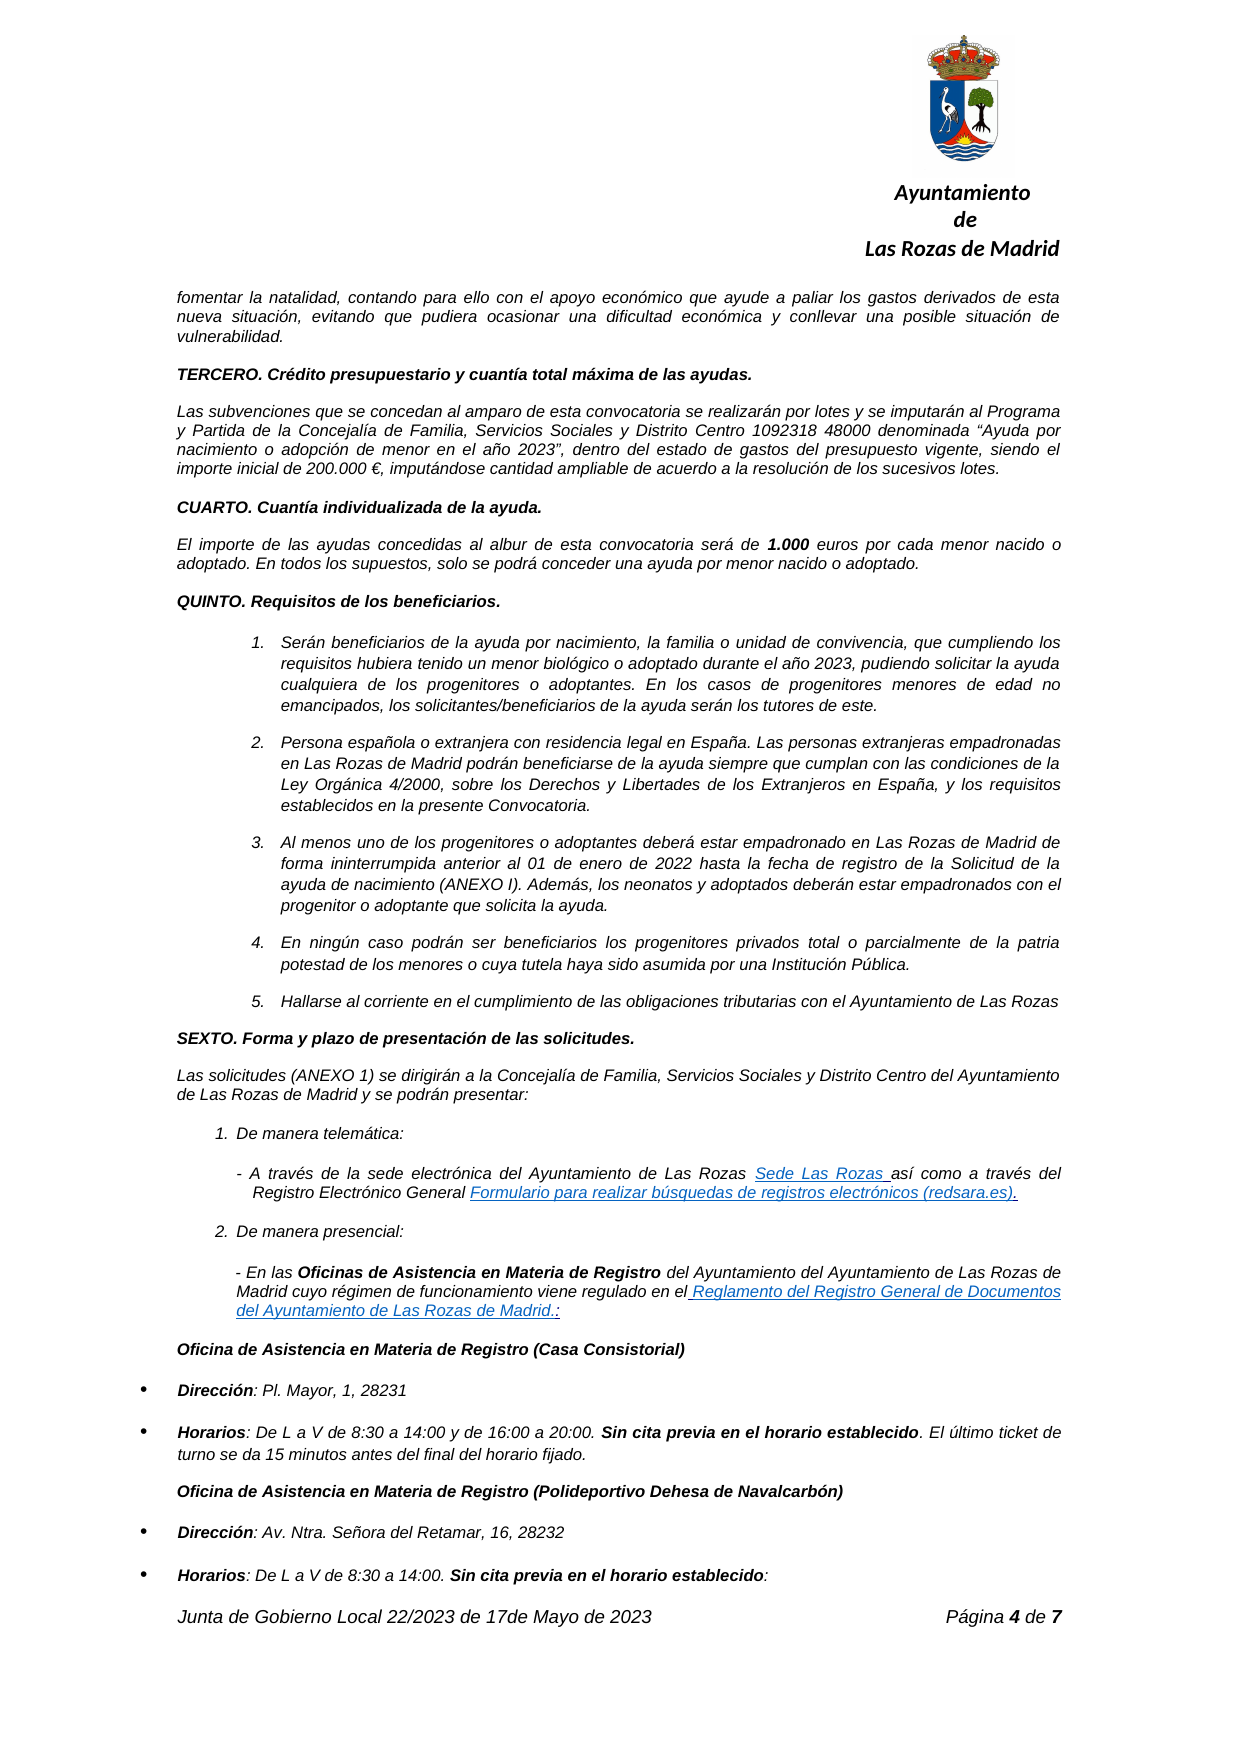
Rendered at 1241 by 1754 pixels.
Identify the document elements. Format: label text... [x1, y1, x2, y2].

text Oficina de Asistencia en Materia de Registro (Polideportivo Dehesa de Navalcarbón) [177, 1482, 1063, 1501]
text SEXTO. Forma y plazo de presentación de las solicitudes. [177, 1029, 1063, 1048]
text CUARTO. Cuantía individualizada de la ayuda. [177, 497, 1063, 517]
list Al menos uno de los progenitores o adoptantes deberá estar empadronado en Las Rozas de Madrid de forma ininterrumpida anterior al 01 de enero de 2022 hasta la fecha de registro de la Solicitud de la ayuda de nacimiento (ANEXO I). Además, los neonatos y adoptados deberán estar empadronados con el progenitor o adoptante que solicita la ayuda. [251, 833, 1063, 915]
list Horarios: De L a V de 8:30 a 14:00. Sin cita previa en el horario establecido: [140, 1561, 1063, 1585]
list Dirección: Av. Ntra. Señora del Retamar, 16, 28232 [140, 1519, 1063, 1543]
list Persona española o extranjera con residencia legal en España. Las personas extranjeras empadronadas en Las Rozas de Madrid podrán beneficiarse de la ayuda siempre que cumplan con las condiciones de la Ley Orgánica 4/2000, sobre los Derechos y Libertades de los Extranjeros en España, y los requisitos establecidos en la presente Convocatoria. [251, 733, 1063, 815]
list De manera presencial: [215, 1222, 1063, 1241]
text fomentar la natalidad, contando para ello con el apoyo económico que ayude a paliar los gastos derivados de esta nueva situación, evitando que pudiera ocasionar una dificultad económica y conllevar una posible situación de vulnerabilidad. [177, 288, 1063, 346]
list En ningún caso podrán ser beneficiarios los progenitores privados total o parcialmente de la patria potestad de los menores o cuya tutela haya sido asumida por una Institución Pública. [251, 933, 1063, 973]
list Horarios: De L a V de 8:30 a 14:00 y de 16:00 a 20:00. Sin cita previa en el horario establecido. El último ticket de turno se da 15 minutos antes del final del horario fijado. [140, 1419, 1063, 1464]
text Las subvenciones que se concedan al amparo de esta convocatoria se realizarán por lotes y se imputarán al Programa y Partida de la Concejalía de Familia, Servicios Sociales y Distrito Centro 1092318 48000 denominada “Ayuda por nacimiento o adopción de menor en el año 2023”, dentro del estado de gastos del presupuesto vigente, siendo el importe inicial de 200.000 €, imputándose cantidad ampliable de acuerdo a la resolución de los sucesivos lotes. [177, 402, 1063, 478]
text TERCERO. Crédito presupuestario y cuantía total máxima de las ayudas. [177, 365, 1063, 384]
list De manera telemática: [215, 1123, 1063, 1143]
list Hallarse al corriente en el cumplimiento de las obligaciones tributarias con el Ayuntamiento de Las Rozas [251, 992, 1063, 1011]
text - En las Oficinas de Asistencia en Materia de Registro del Ayuntamiento del Ayuntamiento de Las Rozas de Madrid cuyo régimen de funcionamiento viene regulado en el Reglamento del Registro General de Documentos del Ayuntamiento de Las Rozas de Madrid.: [235, 1263, 1063, 1320]
text - A través de la sede electrónica del Ayuntamiento de Las Rozas Sede Las Rozas así como a través del Registro Electrónico General Formulario para realizar búsquedas de registros electrónicos (redsara.es). [236, 1164, 1063, 1202]
list Dirección: Pl. Mayor, 1, 28231 [140, 1376, 1063, 1400]
text El importe de las ayudas concedidas al albur de esta convocatoria será de 1.000 euros por cada menor nacido o adoptado. En todos los supuestos, solo se podrá conceder una ayuda por menor nacido o adoptado. [177, 534, 1063, 573]
text Las solicitudes (ANEXO 1) se dirigirán a la Concejalía de Familia, Servicios Sociales y Distrito Centro del Ayuntamiento de Las Rozas de Madrid y se podrán presentar: [177, 1066, 1063, 1104]
text Oficina de Asistencia en Materia de Registro (Casa Consistorial) [177, 1339, 1063, 1359]
list Serán beneficiarios de la ayuda por nacimiento, la familia o unidad de convivencia, que cumpliendo los requisitos hubiera tenido un menor biológico o adoptado durante el año 2023, pudiendo solicitar la ayuda cualquiera de los progenitores o adoptantes. En los casos de progenitores menores de edad no emancipados, los solicitantes/beneficiarios de la ayuda serán los tutores de este. [251, 632, 1063, 715]
text QUINTO. Requisitos de los beneficiarios. [177, 592, 1063, 611]
